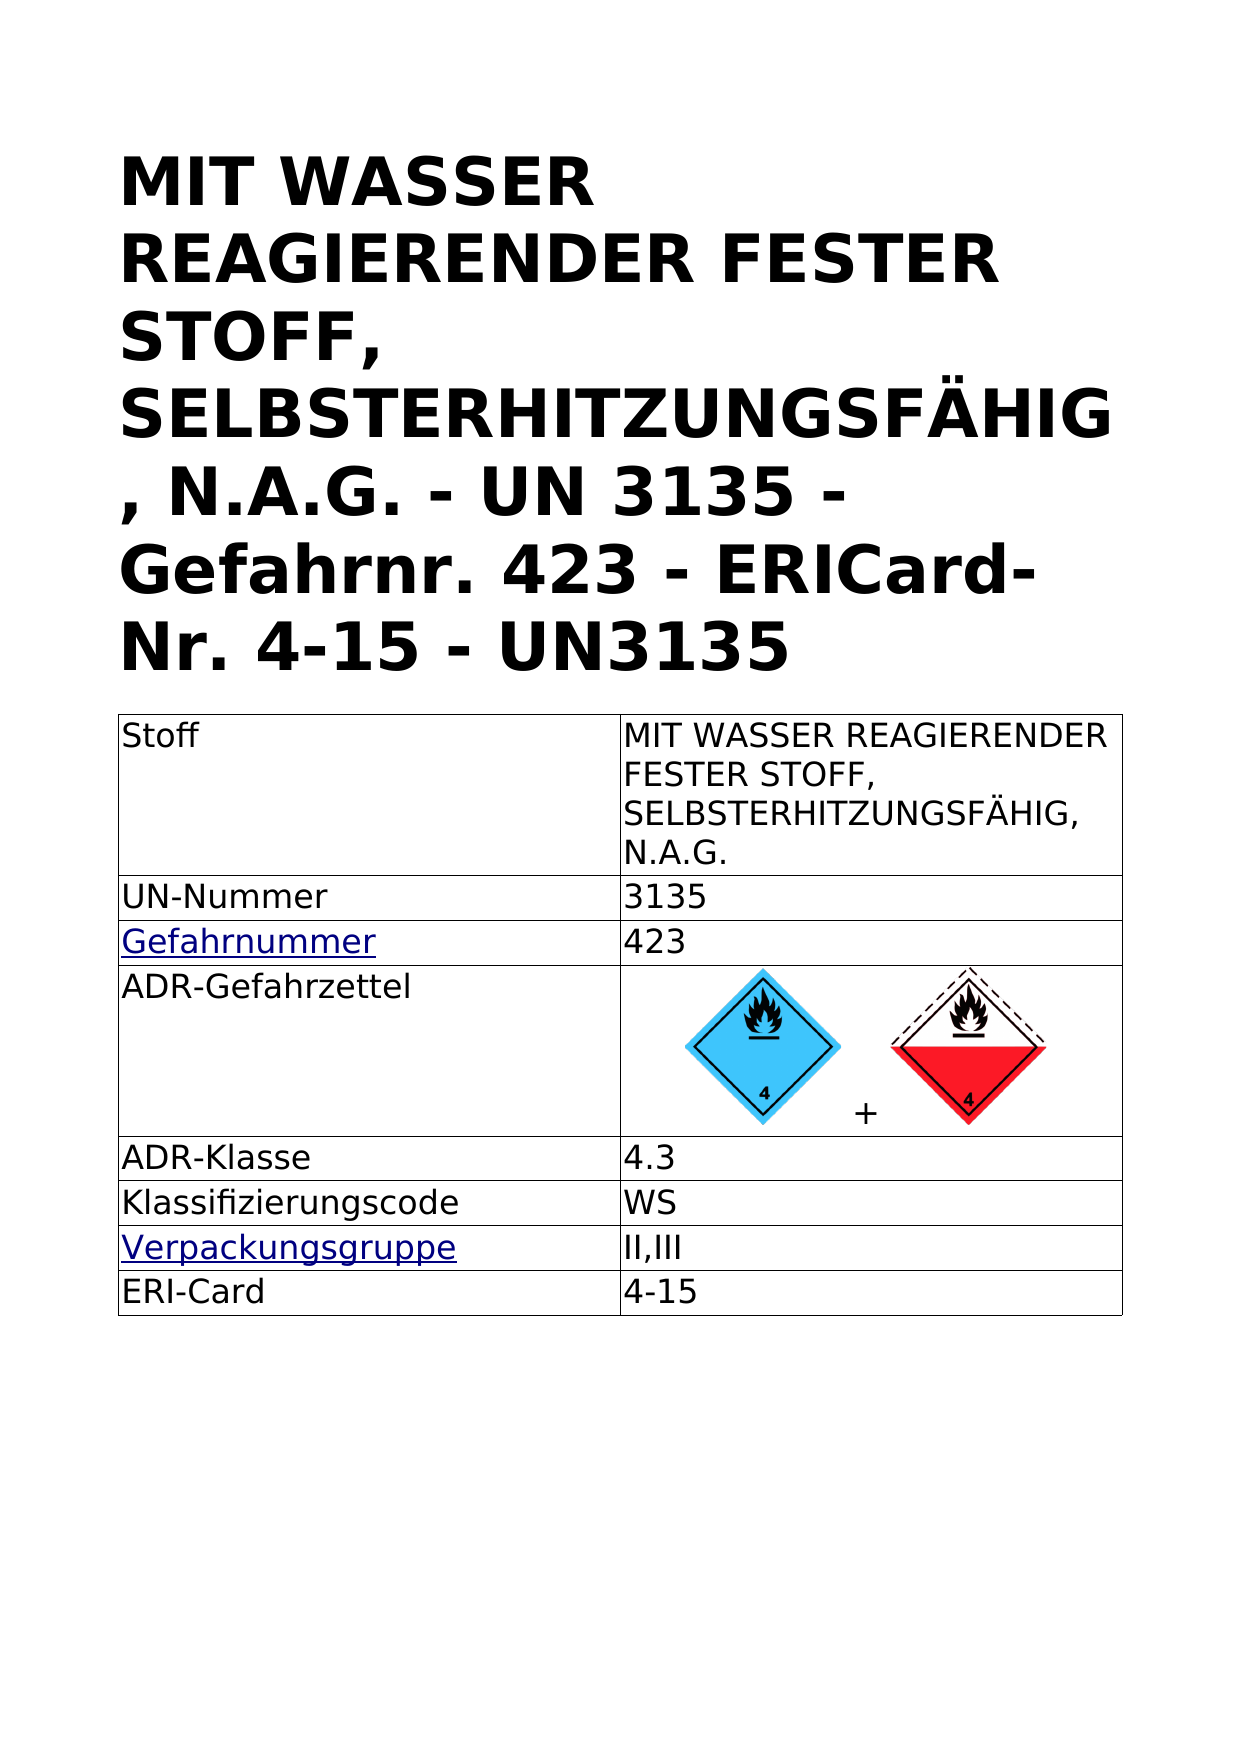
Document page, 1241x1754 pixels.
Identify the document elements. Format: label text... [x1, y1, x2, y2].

table_cell 4-15 [621, 1271, 1122, 1315]
table_cell 423 [621, 921, 1122, 964]
picture [890, 967, 1047, 1125]
table_cell ADR-Klasse [119, 1137, 620, 1180]
subtitle MIT WASSER REAGIERENDER FESTER STOFF, SELBSTERHITZUNGSFÄHIG, N.A.G. - UN 3135 - Gefahrnr. 423 - ERICard-Nr. 4-15 - UN3135 [118, 143, 1122, 686]
table_header Stoff [119, 715, 620, 875]
table_cell ERI-Card [119, 1271, 620, 1315]
table_cell Klassifizierungscode [119, 1181, 620, 1225]
table_cell Verpackungsgruppe [119, 1226, 620, 1270]
table_cell 4.3 [621, 1137, 1122, 1180]
table_cell ADR-Gefahrzettel [119, 966, 620, 1136]
table_cell WS [621, 1181, 1122, 1225]
table_header MIT WASSER REAGIERENDER FESTER STOFF, SELBSTERHITZUNGSFÄHIG, N.A.G. [621, 715, 1122, 875]
table_cell II,III [621, 1226, 1122, 1270]
picture [685, 968, 842, 1125]
table_cell 3135 [621, 876, 1122, 920]
table_cell + [621, 966, 1122, 1136]
table_cell UN-Nummer [119, 876, 620, 920]
table_cell Gefahrnummer [119, 921, 620, 964]
